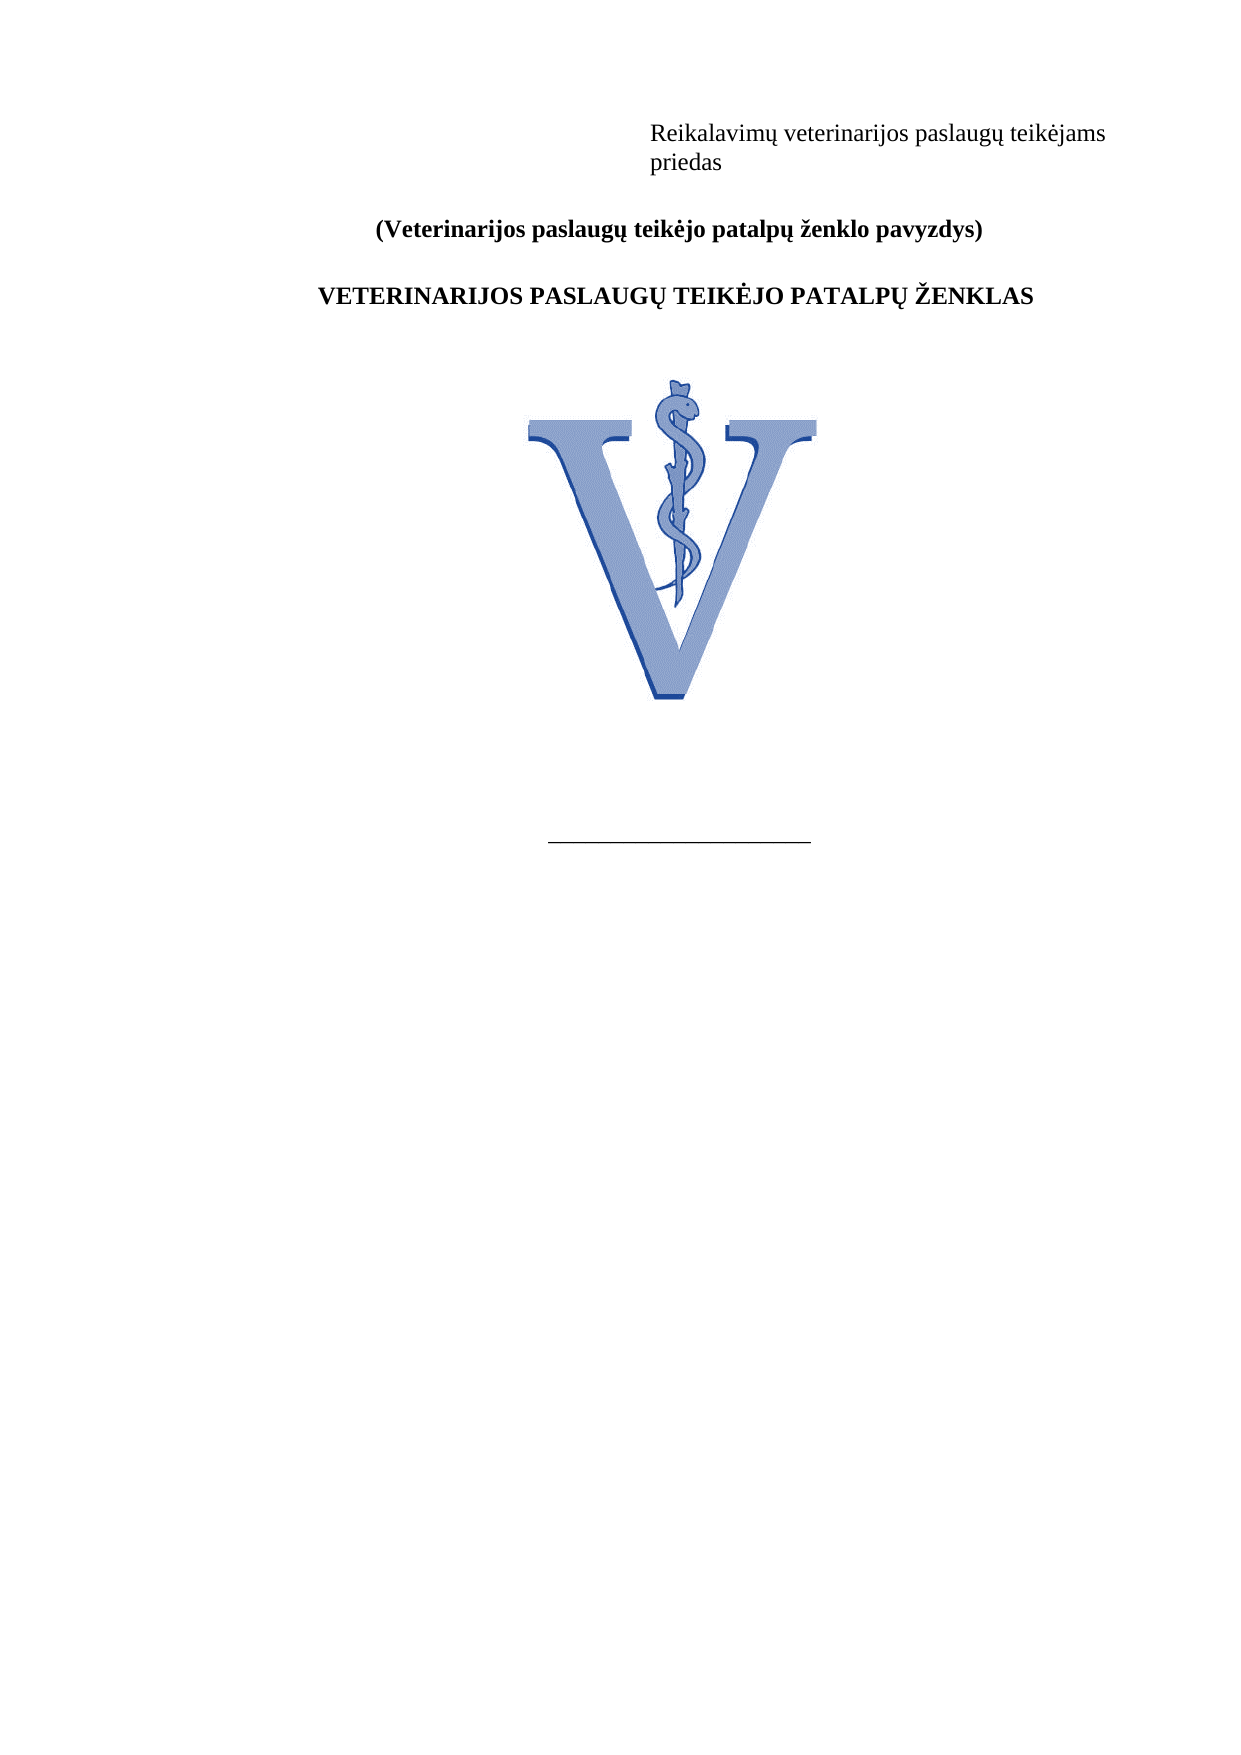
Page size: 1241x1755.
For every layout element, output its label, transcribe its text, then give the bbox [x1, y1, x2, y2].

text priedas [650, 147, 1181, 176]
text _____________________ [177, 817, 1181, 846]
text (Veterinarijos paslaugų teikėjo patalpų ženklo pavyzdys) [177, 214, 1181, 243]
text VETERINARIJOS PASLAUGŲ TEIKĖJO PATALPŲ ŽENKLAS [177, 281, 1181, 310]
text Reikalavimų veterinarijos paslaugų teikėjams [650, 118, 1181, 147]
